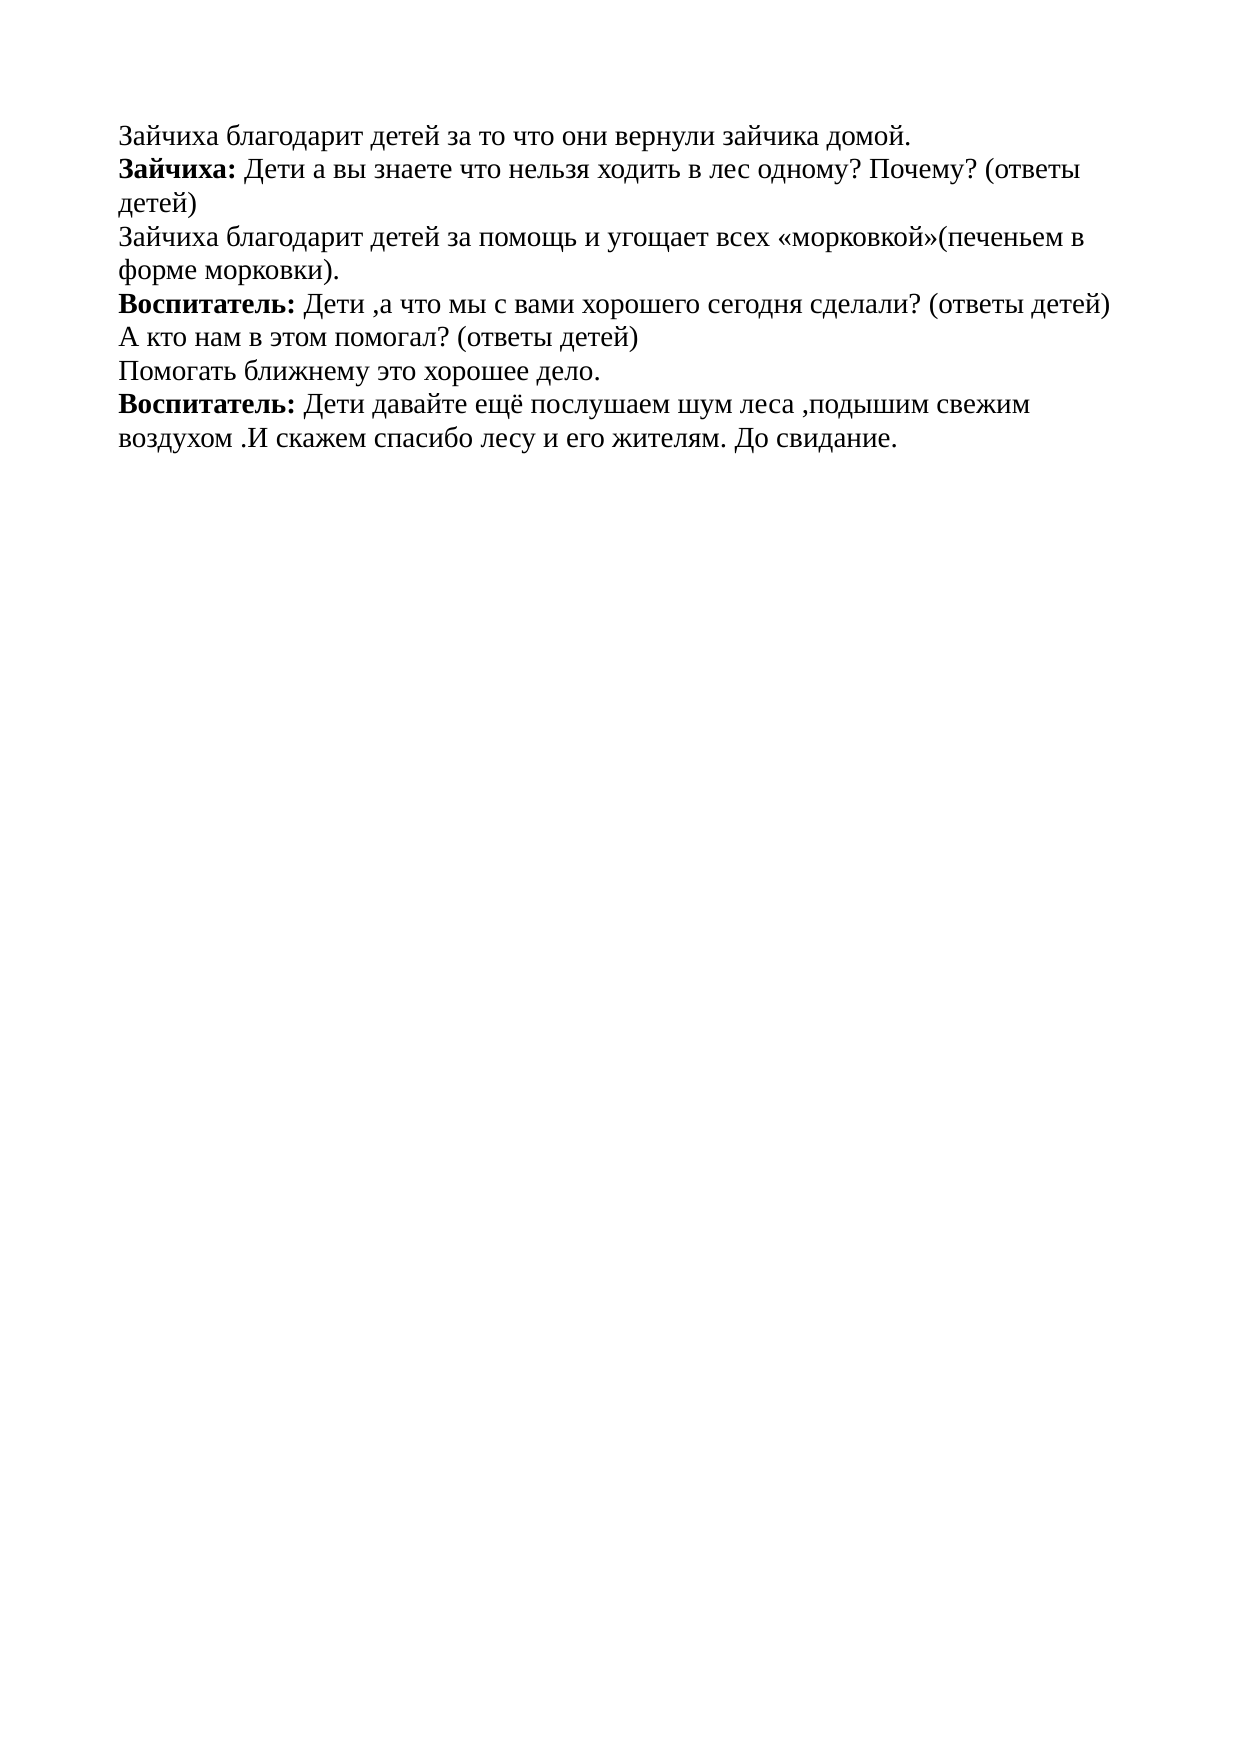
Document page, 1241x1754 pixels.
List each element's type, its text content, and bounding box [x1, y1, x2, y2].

text Зайчиха благодарит детей за то что они вернули зайчика домой. [118, 118, 1122, 152]
text Зайчиха благодарит детей за помощь и угощает всех «морковкой»(печеньем в форме морковки). [118, 219, 1122, 286]
text Зайчиха: Дети а вы знаете что нельзя ходить в лес одному? Почему? (ответы детей) [118, 152, 1122, 219]
text Воспитатель: Дети давайте ещё послушаем шум леса ,подышим свежим воздухом .И скажем спасибо лесу и его жителям. До свидание. [118, 386, 1122, 453]
text Воспитатель: Дети ,а что мы с вами хорошего сегодня сделали? (ответы детей) [118, 286, 1122, 319]
text Помогать ближнему это хорошее дело. [118, 353, 1122, 386]
text А кто нам в этом помогал? (ответы детей) [118, 319, 1122, 353]
